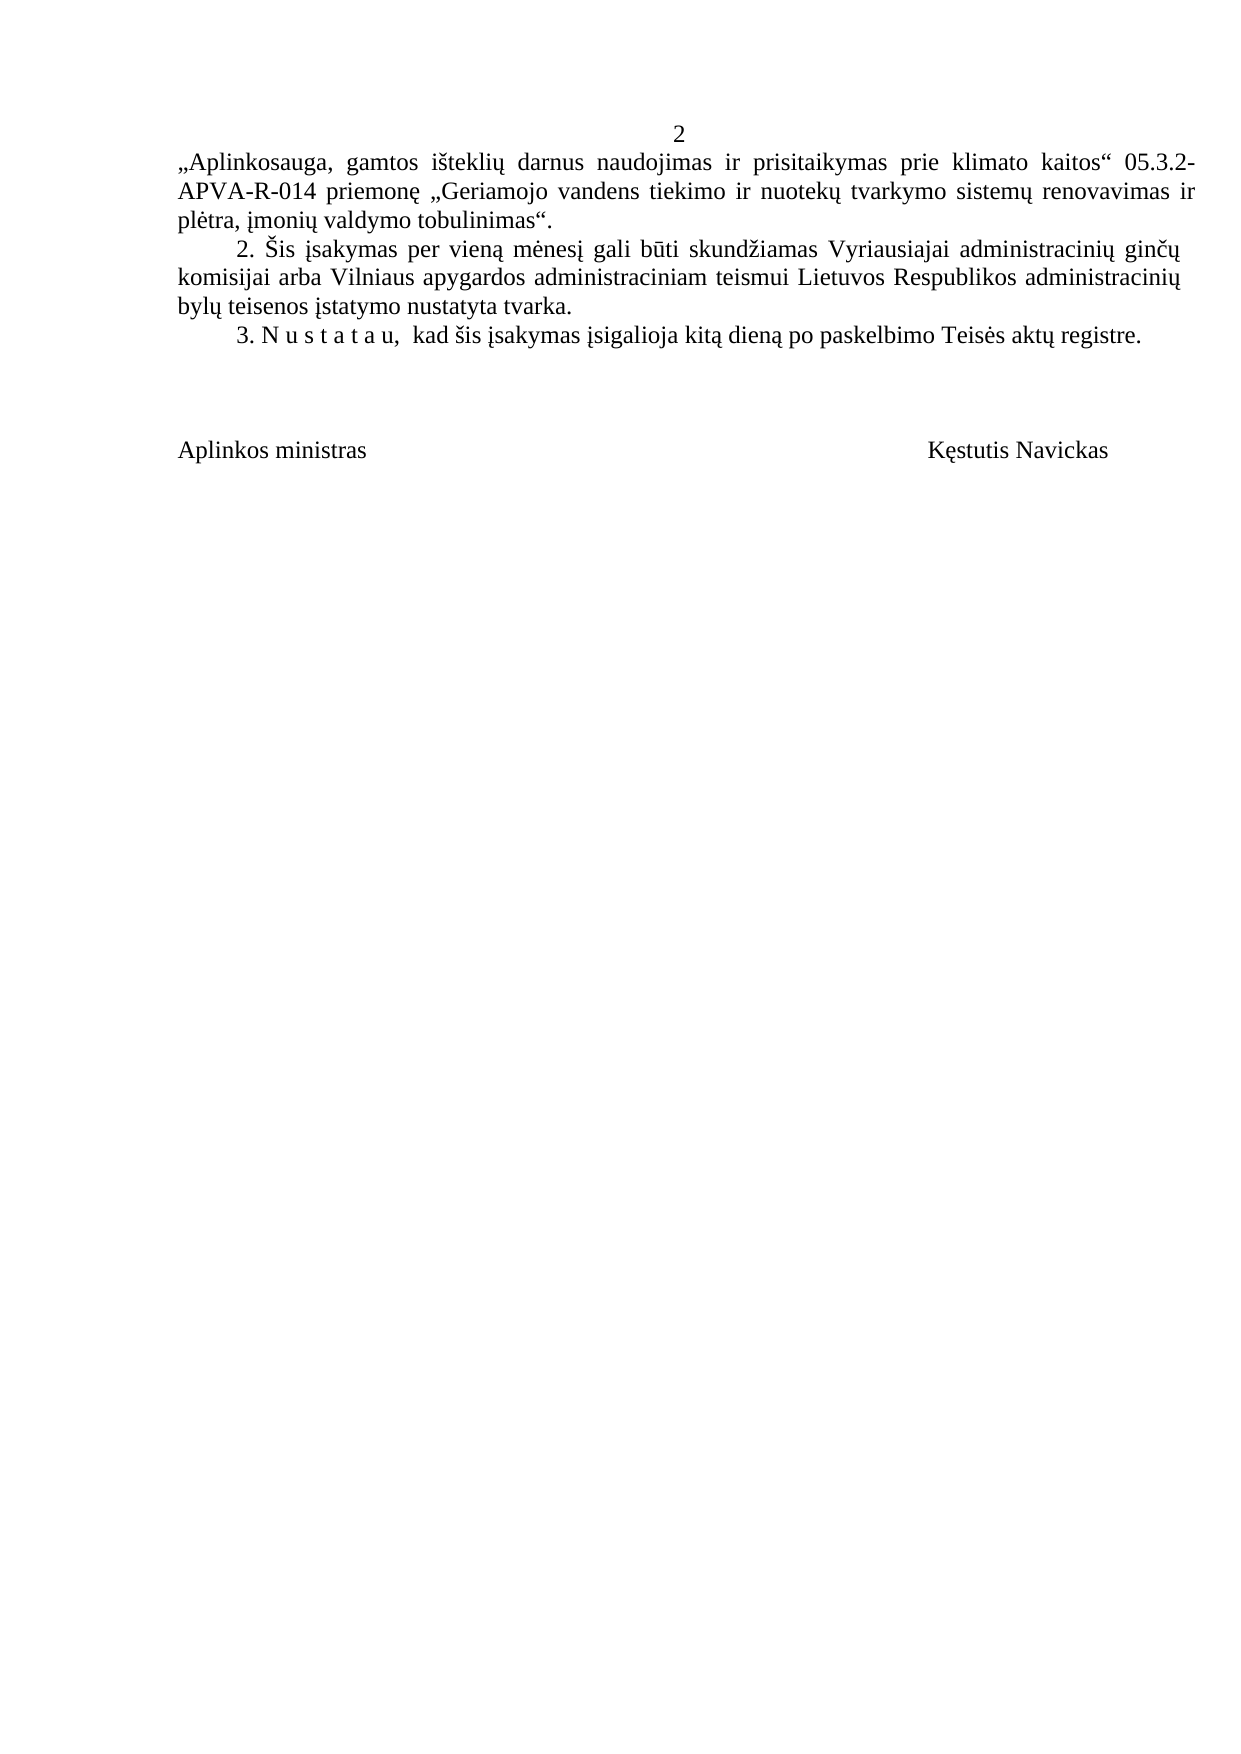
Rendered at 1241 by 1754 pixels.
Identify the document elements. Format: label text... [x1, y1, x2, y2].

text 2. Šis įsakymas per vieną mėnesį gali būti skundžiamas Vyriausiajai administracinių ginčų komisijai arba Vilniaus apygardos administraciniam teismui Lietuvos Respublikos administracinių bylų teisenos įstatymo nustatyta tvarka. [177, 234, 1181, 320]
text 3. N u s t a t a u, kad šis įsakymas įsigalioja kitą dieną po paskelbimo Teisės aktų registre. [177, 320, 1181, 349]
text Aplinkos ministras Kęstutis Navickas [177, 435, 1181, 464]
text „Aplinkosauga, gamtos išteklių darnus naudojimas ir prisitaikymas prie klimato kaitos“ 05.3.2-APVA-R-014 priemonę „Geriamojo vandens tiekimo ir nuotekų tvarkymo sistemų renovavimas ir plėtra, įmonių valdymo tobulinimas“. [177, 147, 1196, 234]
